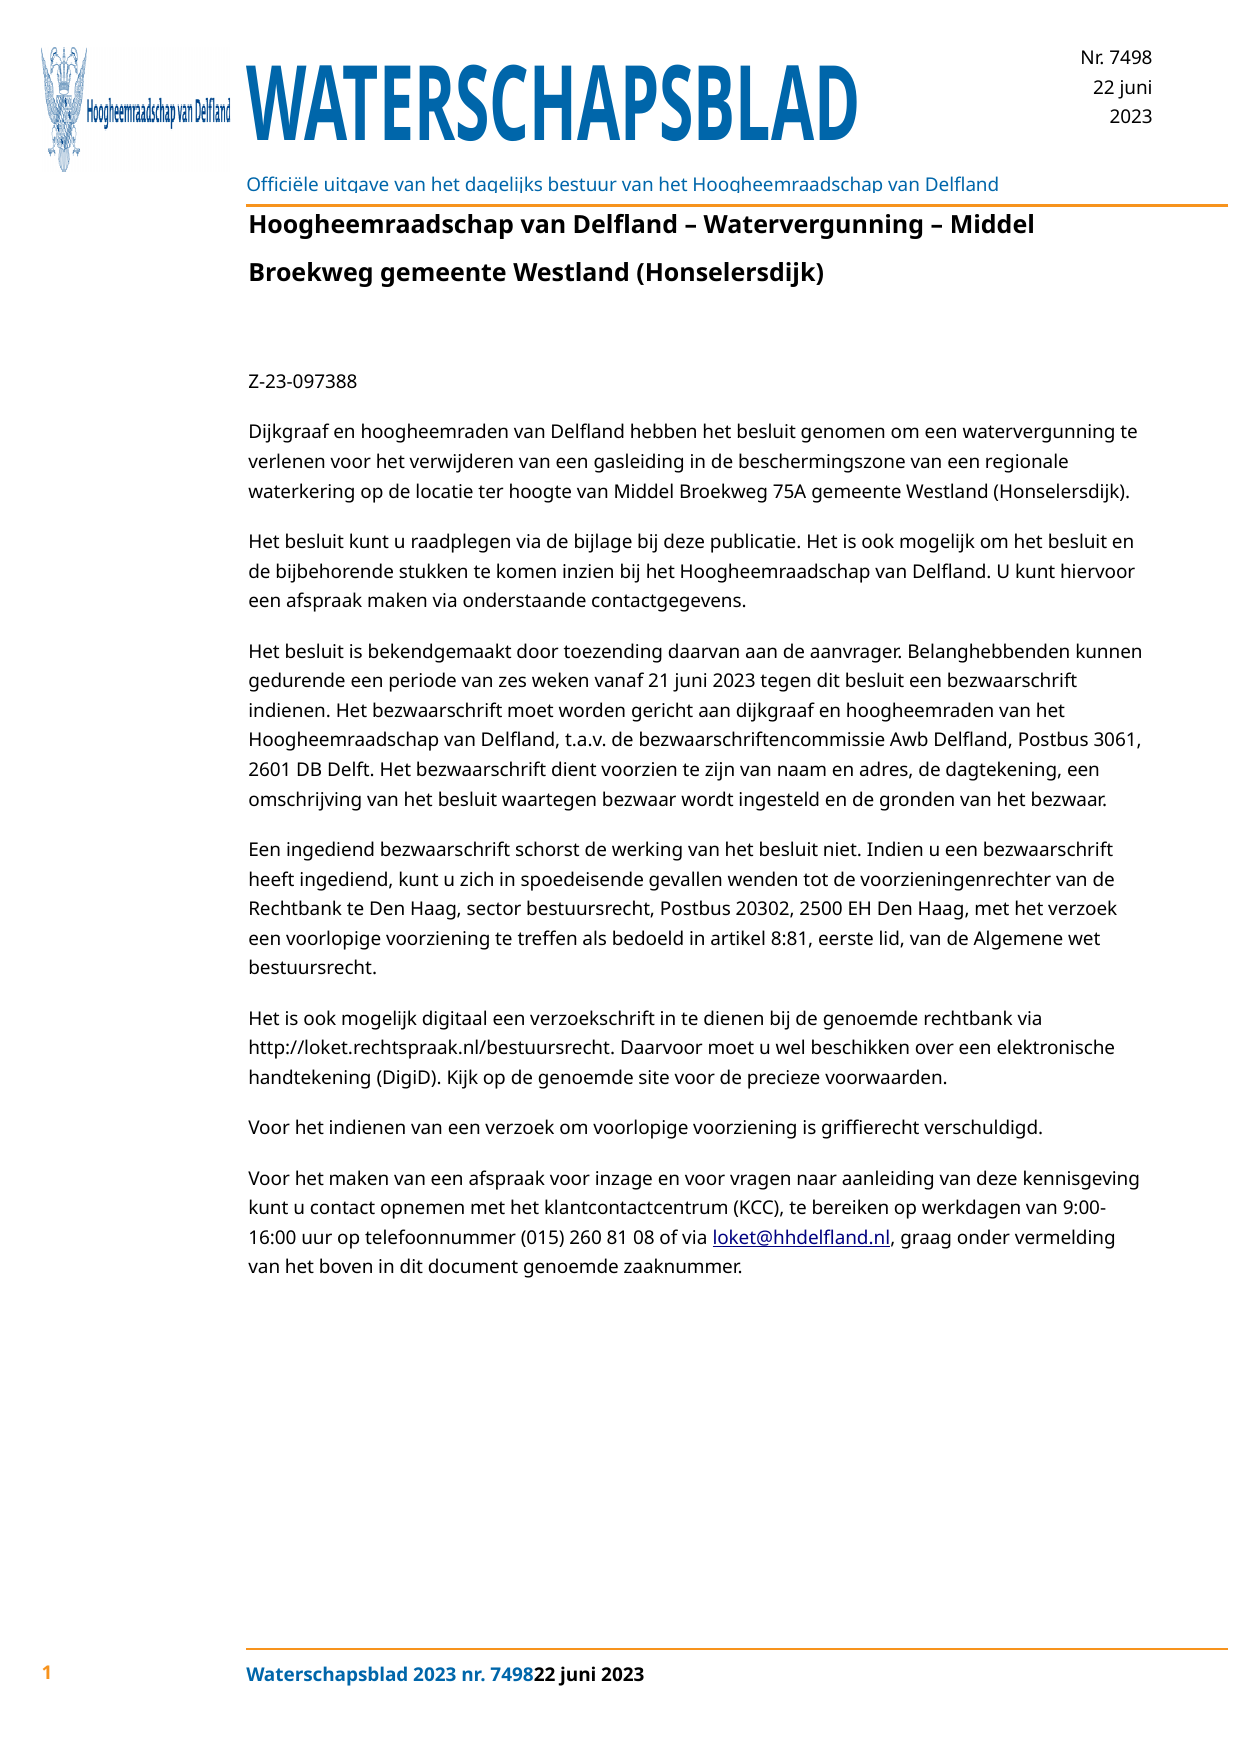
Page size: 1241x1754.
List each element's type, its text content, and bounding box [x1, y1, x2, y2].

text Het besluit kunt u raadplegen via de bijlage bij deze publicatie. Het is ook mogelijk om het besluit en de bijbehorende stukken te komen inzien bij het Hoogheemraadschap van Delfland. U kunt hiervoor een afspraak maken via onderstaande contactgegevens. [248, 528, 1152, 613]
text Hoogheemraadschap van Delfland – Watervergunning – Middel Broekweg gemeente Westland (Honselersdijk) [248, 207, 1152, 288]
text Een ingediend bezwaarschrift schorst de werking van het besluit niet. Indien u een bezwaarschrift heeft ingediend, kunt u zich in spoedeisende gevallen wenden tot de voorzieningenrechter van de Rechtbank te Den Haag, sector bestuursrecht, Postbus 20302, 2500 EH Den Haag, met het verzoek een voorlopige voorziening te treffen als bedoeld in artikel 8:81, eerste lid, van de Algemene wet bestuursrecht. [248, 836, 1152, 980]
picture [41, 47, 231, 172]
text Voor het maken van een afspraak voor inzage en voor vragen naar aanleiding van deze kennisgeving kunt u contact opnemen met het klantcontactcentrum (KCC), te bereiken op werkdagen van 9:00-16:00 uur op telefoonnummer (015) 260 81 08 of via loket@hhdelfland.nl, graag onder vermelding van het boven in dit document genoemde zaaknummer. [248, 1165, 1152, 1279]
text Het besluit is bekendgemaakt door toezending daarvan aan de aanvrager. Belanghebbenden kunnen gedurende een periode van zes weken vanaf 21 juni 2023 tegen dit besluit een bezwaarschrift indienen. Het bezwaarschrift moet worden gericht aan dijkgraaf en hoogheemraden van het Hoogheemraadschap van Delfland, t.a.v. de bezwaarschriftencommissie Awb Delfland, Postbus 3061, 2601 DB Delft. Het bezwaarschrift dient voorzien te zijn van naam en adres, de dagtekening, een omschrijving van het besluit waartegen bezwaar wordt ingesteld en de gronden van het bezwaar. [248, 638, 1152, 812]
text Z-23-097388 [248, 368, 1152, 394]
text Dijkgraaf en hoogheemraden van Delfland hebben het besluit genomen om een watervergunning te verlenen voor het verwijderen van een gasleiding in de beschermingszone van een regionale waterkering op de locatie ter hoogte van Middel Broekweg 75A gemeente Westland (Honselersdijk). [248, 419, 1152, 504]
text Voor het indienen van een verzoek om voorlopige voorziening is griffierecht verschuldigd. [248, 1114, 1152, 1140]
text Het is ook mogelijk digitaal een verzoekschrift in te dienen bij de genoemde rechtbank via http://loket.rechtspraak.nl/bestuursrecht. Daarvoor moet u wel beschikken over een elektronische handtekening (DigiD). Kijk op de genoemde site voor de precieze voorwaarden. [248, 1005, 1152, 1090]
